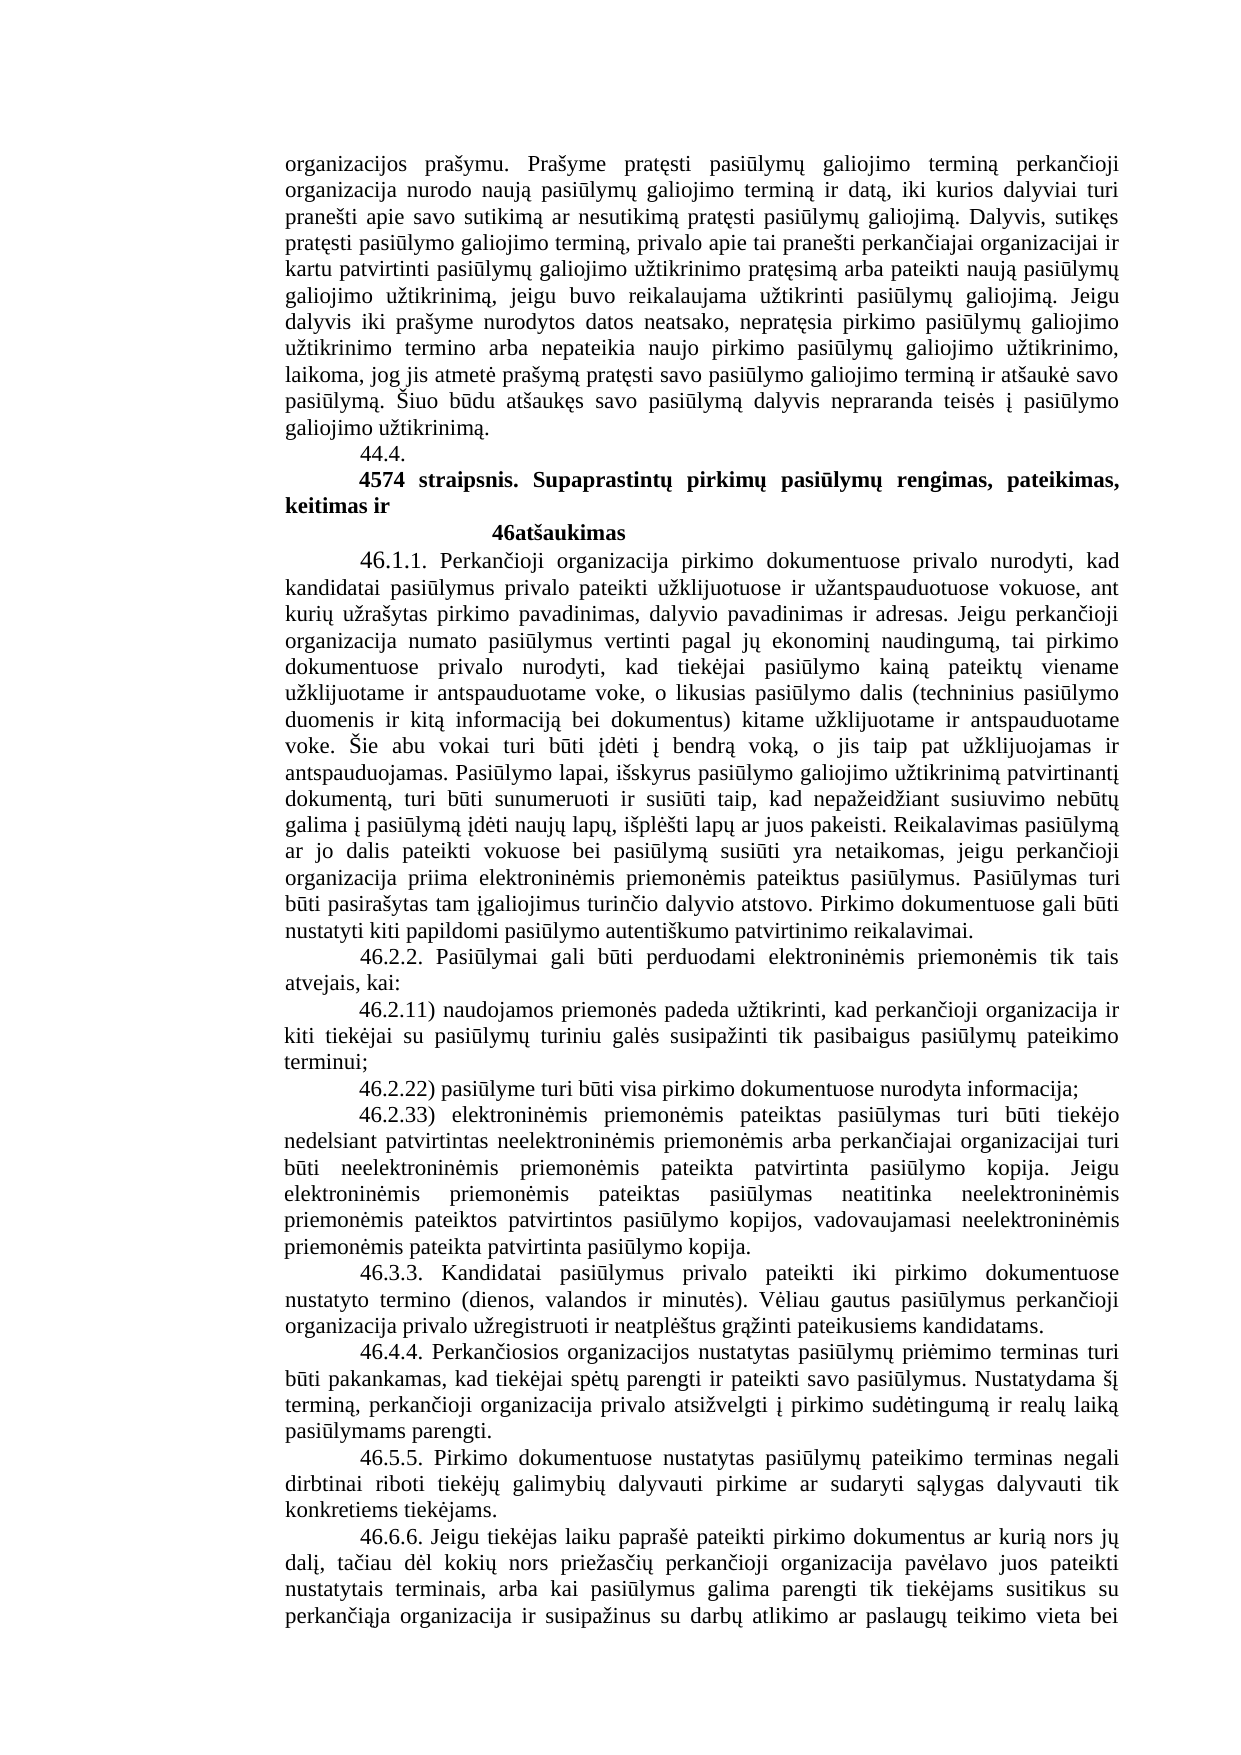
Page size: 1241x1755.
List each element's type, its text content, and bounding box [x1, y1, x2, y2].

subtitle 3) elektroninėmis priemonėmis pateiktas pasiūlymas turi būti tiekėjo nedelsiant patvirtintas neelektroninėmis priemonėmis arba perkančiajai organizacijai turi būti neelektroninėmis priemonėmis pateikta patvirtinta pasiūlymo kopija. Jeigu elektroninėmis priemonėmis pateiktas pasiūlymas neatitinka neelektroninėmis priemonėmis pateiktos patvirtintos pasiūlymo kopijos, vadovaujamasi neelektroninėmis priemonėmis pateikta patvirtinta pasiūlymo kopija. [210, 1101, 1120, 1259]
subtitle 5. Pirkimo dokumentuose nustatytas pasiūlymų pateikimo terminas negali dirbtinai riboti tiekėjų galimybių dalyvauti pirkime ar sudaryti sąlygas dalyvauti tik konkretiems tiekėjams. [210, 1444, 1120, 1523]
subtitle 6. Jeigu tiekėjas laiku paprašė pateikti pirkimo dokumentus ar kurią nors jų dalį, tačiau dėl kokių nors priežasčių perkančioji organizacija pavėlavo juos pateikti nustatytais terminais, arba kai pasiūlymus galima parengti tik tiekėjams susitikus su perkančiąja organizacija ir susipažinus su darbų atlikimo ar paslaugų teikimo vieta bei [210, 1523, 1120, 1628]
subtitle organizacijos prašymu. Prašyme pratęsti pasiūlymų galiojimo terminą perkančioji organizacija nurodo naują pasiūlymų galiojimo terminą ir datą, iki kurios dalyviai turi pranešti apie savo sutikimą ar nesutikimą pratęsti pasiūlymų galiojimą. Dalyvis, sutikęs pratęsti pasiūlymo galiojimo terminą, privalo apie tai pranešti perkančiajai organizacijai ir kartu patvirtinti pasiūlymų galiojimo užtikrinimo pratęsimą arba pateikti naują pasiūlymų galiojimo užtikrinimą, jeigu buvo reikalaujama užtikrinti pasiūlymų galiojimą. Jeigu dalyvis iki prašyme nurodytos datos neatsako, nepratęsia pirkimo pasiūlymų galiojimo užtikrinimo termino arba nepateikia naujo pirkimo pasiūlymų galiojimo užtikrinimo, laikoma, jog jis atmetė prašymą pratęsti savo pasiūlymo galiojimo terminą ir atšaukė savo pasiūlymą. Šiuo būdu atšaukęs savo pasiūlymą dalyvis nepraranda teisės į pasiūlymo galiojimo užtikrinimą. [210, 150, 1120, 440]
subtitle 1) naudojamos priemonės padeda užtikrinti, kad perkančioji organizacija ir kiti tiekėjai su pasiūlymų turiniu galės susipažinti tik pasibaigus pasiūlymų pateikimo terminui; [210, 996, 1120, 1075]
subtitle 4. Perkančiosios organizacijos nustatytas pasiūlymų priėmimo terminas turi būti pakankamas, kad tiekėjai spėtų parengti ir pateikti savo pasiūlymus. Nustatydama šį terminą, perkančioji organizacija privalo atsižvelgti į pirkimo sudėtingumą ir realų laiką pasiūlymams parengti. [210, 1338, 1120, 1444]
subtitle 2. Pasiūlymai gali būti perduodami elektroninėmis priemonėmis tik tais atvejais, kai: [210, 943, 1120, 996]
subtitle 2) pasiūlyme turi būti visa pirkimo dokumentuose nurodyta informacija; [210, 1075, 1120, 1101]
subtitle 3. Kandidatai pasiūlymus privalo pateikti iki pirkimo dokumentuose nustatyto termino (dienos, valandos ir minutės). Vėliau gautus pasiūlymus perkančioji organizacija privalo užregistruoti ir neatplėštus grąžinti pateikusiems kandidatams. [210, 1259, 1120, 1338]
subtitle 1. Perkančioji organizacija pirkimo dokumentuose privalo nurodyti, kad kandidatai pasiūlymus privalo pateikti užklijuotuose ir užantspauduotuose vokuose, ant kurių užrašytas pirkimo pavadinimas, dalyvio pavadinimas ir adresas. Jeigu perkančioji organizacija numato pasiūlymus vertinti pagal jų ekonominį naudingumą, tai pirkimo dokumentuose privalo nurodyti, kad tiekėjai pasiūlymo kainą pateiktų viename užklijuotame ir antspauduotame voke, o likusias pasiūlymo dalis (techninius pasiūlymo duomenis ir kitą informaciją bei dokumentus) kitame užklijuotame ir antspauduotame voke. Šie abu vokai turi būti įdėti į bendrą voką, o jis taip pat užklijuojamas ir antspauduojamas. Pasiūlymo lapai, išskyrus pasiūlymo galiojimo užtikrinimą patvirtinantį dokumentą, turi būti sunumeruoti ir susiūti taip, kad nepažeidžiant susiuvimo nebūtų galima į pasiūlymą įdėti naujų lapų, išplėšti lapų ar juos pakeisti. Reikalavimas pasiūlymą ar jo dalis pateikti vokuose bei pasiūlymą susiūti yra netaikomas, jeigu perkančioji organizacija priima elektroninėmis priemonėmis pateiktus pasiūlymus. Pasiūlymas turi būti pasirašytas tam įgaliojimus turinčio dalyvio atstovo. Pirkimo dokumentuose gali būti nustatyti kiti papildomi pasiūlymo autentiškumo patvirtinimo reikalavimai. [210, 545, 1120, 943]
subtitle 74 straipsnis. Supaprastintų pirkimų pasiūlymų rengimas, pateikimas, keitimas ir [210, 466, 1120, 519]
subtitle atšaukimas [210, 519, 1120, 545]
